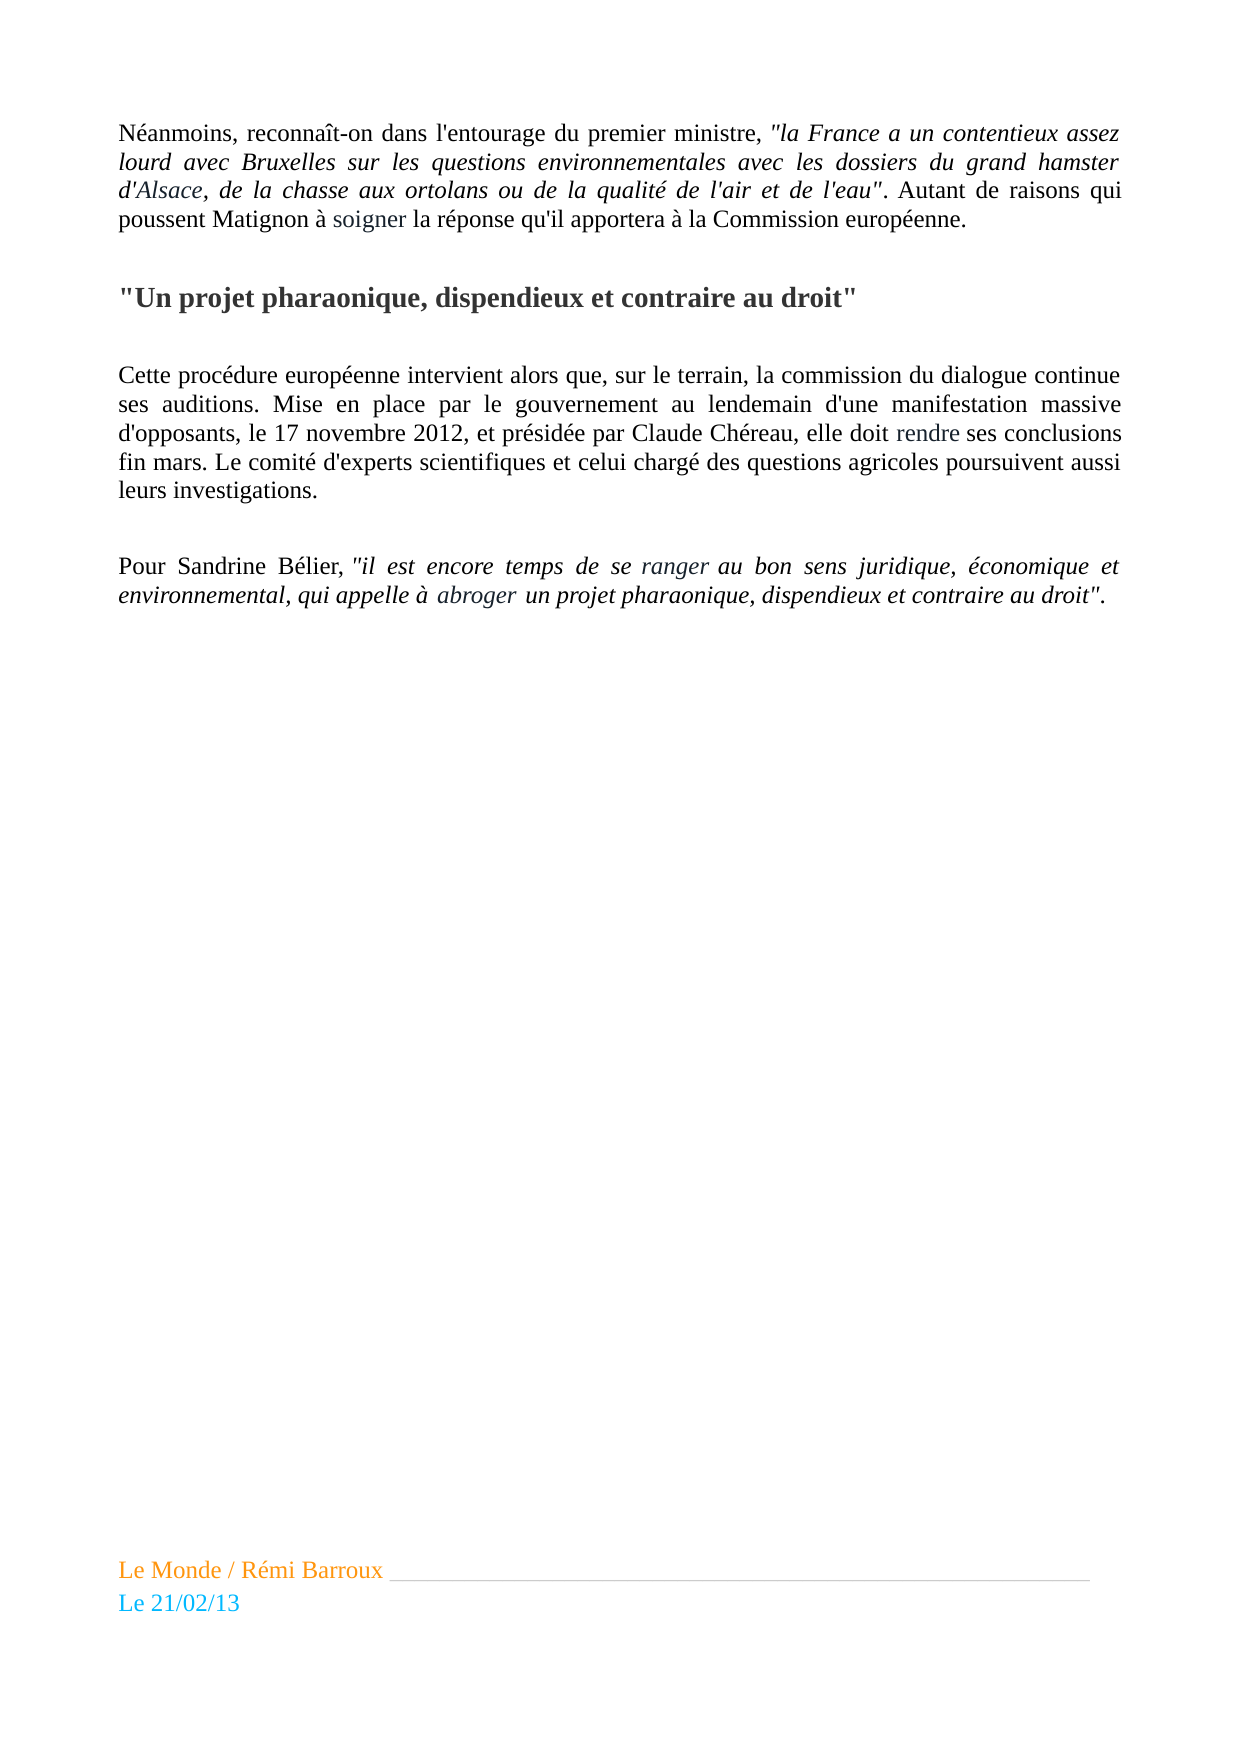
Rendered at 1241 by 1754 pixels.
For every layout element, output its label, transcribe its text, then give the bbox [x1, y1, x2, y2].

text "Un projet pharaonique, dispendieux et contraire au droit" [118, 280, 1122, 313]
text Le 21/02/13 [118, 1583, 1122, 1616]
text Pour Sandrine Bélier, "il est encore temps de se ranger au bon sens juridique, économique et environnemental, qui appelle à abroger un projet pharaonique, dispendieux et contraire au droit". [118, 551, 1122, 608]
text Cette procédure européenne intervient alors que, sur le terrain, la commission du dialogue continue ses auditions. Mise en place par le gouvernement au lendemain d'une manifestation massive d'opposants, le 17 novembre 2012, et présidée par Claude Chéreau, elle doit rendre ses conclusions fin mars. Le comité d'experts scientifiques et celui chargé des questions agricoles poursuivent aussi leurs investigations. [118, 360, 1122, 504]
text Le Monde / Rémi Barroux ________________________________________________________ [118, 1551, 1122, 1583]
text Néanmoins, reconnaît-on dans l'entourage du premier ministre, "la France a un contentieux assez lourd avec Bruxelles sur les questions environnementales avec les dossiers du grand hamster d'Alsace, de la chasse aux ortolans ou de la qualité de l'air et de l'eau". Autant de raisons qui poussent Matignon à soigner la réponse qu'il apportera à la Commission européenne. [118, 118, 1122, 233]
